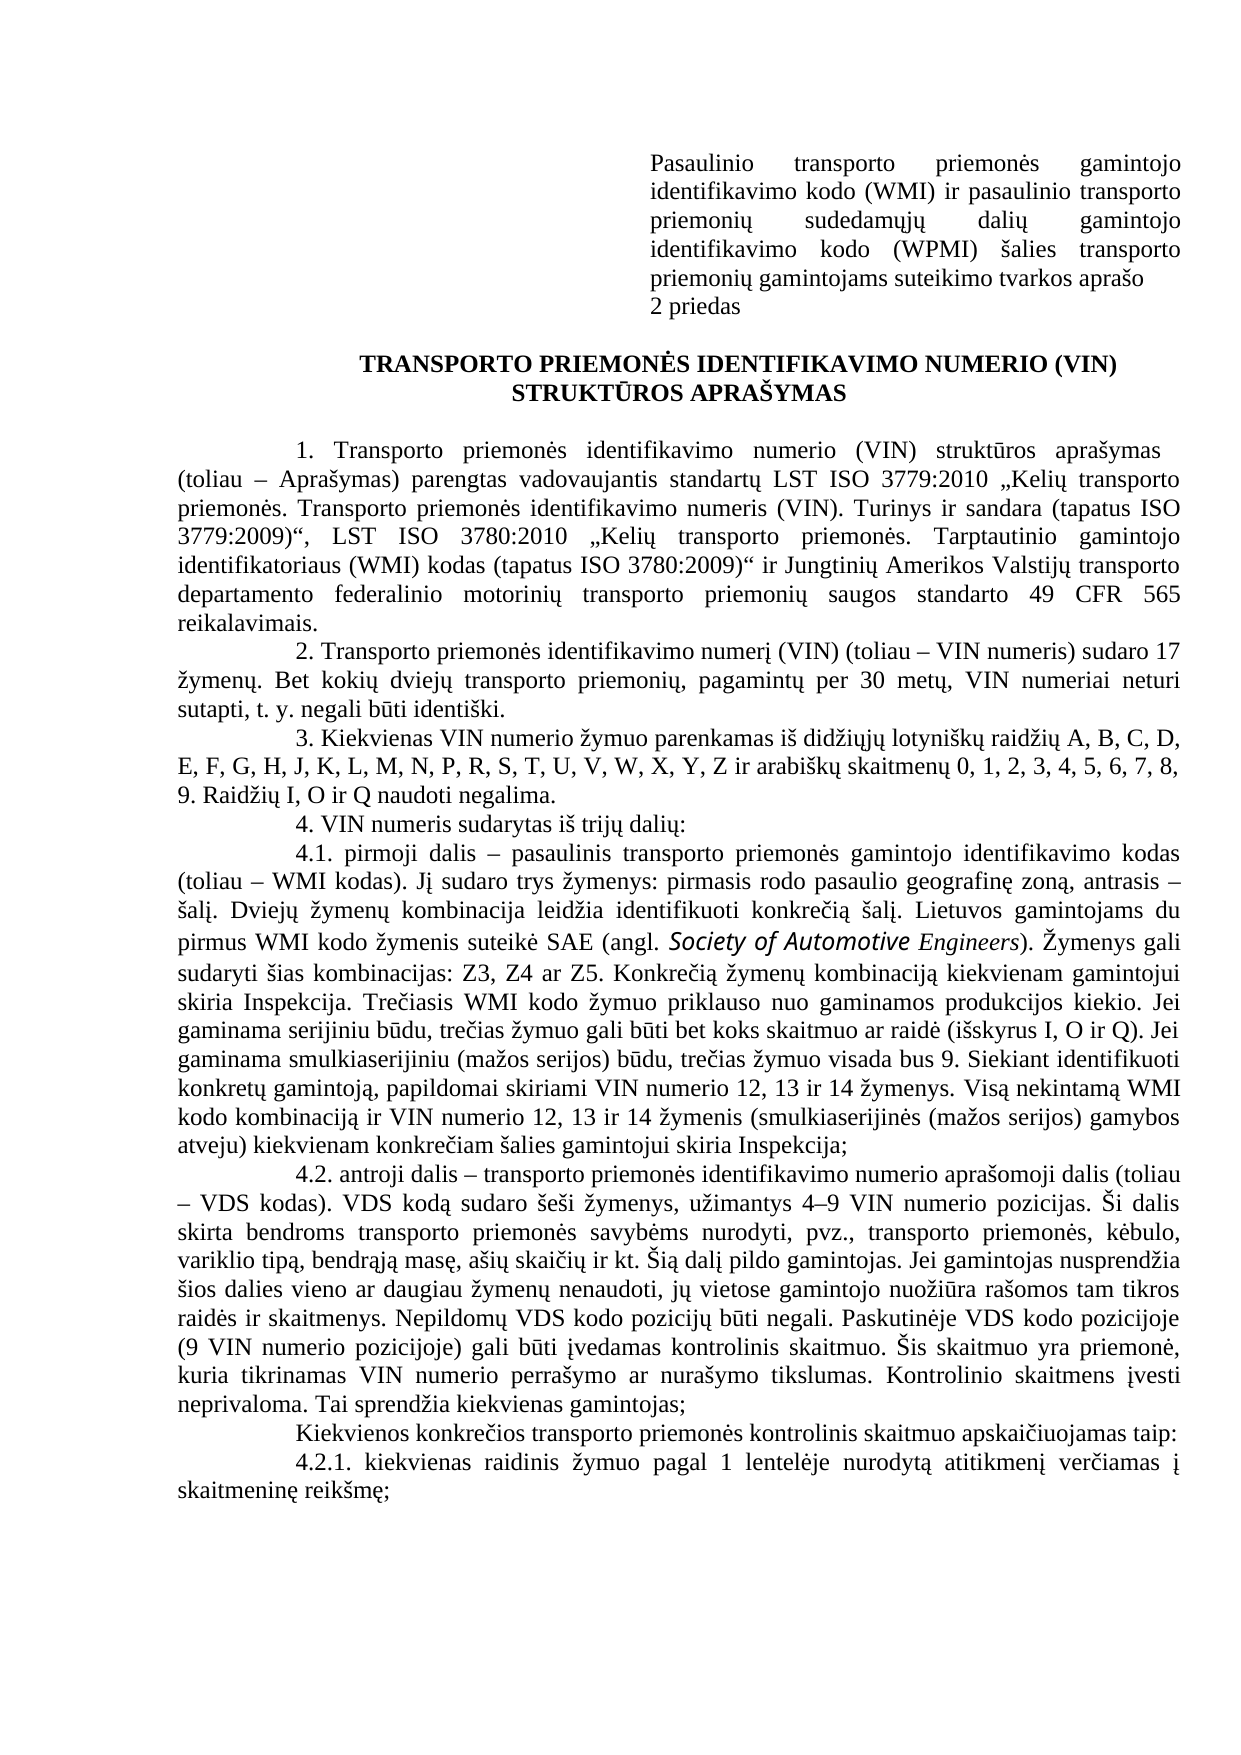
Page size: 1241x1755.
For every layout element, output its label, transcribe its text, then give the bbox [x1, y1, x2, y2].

text Transporto priemonės identifikavimo numerio (VIN) struktūros aprašymas [177, 349, 1181, 406]
text 1. Transporto priemonės identifikavimo numerio (VIN) struktūros aprašymas (toliau – Aprašymas) parengtas vadovaujantis standartų LST ISO 3779:2010 „Kelių transporto priemonės. Transporto priemonės identifikavimo numeris (VIN). Turinys ir sandara (tapatus ISO 3779:2009)“, LST ISO 3780:2010 „Kelių transporto priemonės. Tarptautinio gamintojo identifikatoriaus (WMI) kodas (tapatus ISO 3780:2009)“ ir Jungtinių Amerikos Valstijų transporto departamento federalinio motorinių transporto priemonių saugos standarto 49 CFR 565 reikalavimais. [177, 435, 1181, 636]
text 4.1. pirmoji dalis – pasaulinis transporto priemonės gamintojo identifikavimo kodas (toliau – WMI kodas). Jį sudaro trys žymenys: pirmasis rodo pasaulio geografinę zoną, antrasis – šalį. Dviejų žymenų kombinacija leidžia identifikuoti konkrečią šalį. Lietuvos gamintojams du pirmus WMI kodo žymenis suteikė SAE (angl. Society of Automotive Engineers). Žymenys gali sudaryti šias kombinacijas: Z3, Z4 ar Z5. Konkrečią žymenų kombinaciją kiekvienam gamintojui skiria Inspekcija. Trečiasis WMI kodo žymuo priklauso nuo gaminamos produkcijos kiekio. Jei gaminama serijiniu būdu, trečias žymuo gali būti bet koks skaitmuo ar raidė (išskyrus I, O ir Q). Jei gaminama smulkiaserijiniu (mažos serijos) būdu, trečias žymuo visada bus 9. Siekiant identifikuoti konkretų gamintoją, papildomai skiriami VIN numerio 12, 13 ir 14 žymenys. Visą nekintamą WMI kodo kombinaciją ir VIN numerio 12, 13 ir 14 žymenis (smulkiaserijinės (mažos serijos) gamybos atveju) kiekvienam konkrečiam šalies gamintojui skiria Inspekcija; [177, 838, 1181, 1159]
text Kiekvienos konkrečios transporto priemonės kontrolinis skaitmuo apskaičiuojamas taip: [177, 1418, 1181, 1447]
text 4.2.1. kiekvienas raidinis žymuo pagal 1 lentelėje nurodytą atitikmenį verčiamas į skaitmeninę reikšmę; [177, 1447, 1181, 1504]
text 4.2. antroji dalis – transporto priemonės identifikavimo numerio aprašomoji dalis (toliau – VDS kodas). VDS kodą sudaro šeši žymenys, užimantys 4–9 VIN numerio pozicijas. Ši dalis skirta bendroms transporto priemonės savybėms nurodyti, pvz., transporto priemonės, kėbulo, variklio tipą, bendrąją masę, ašių skaičių ir kt. Šią dalį pildo gamintojas. Jei gamintojas nusprendžia šios dalies vieno ar daugiau žymenų nenaudoti, jų vietose gamintojo nuožiūra rašomos tam tikros raidės ir skaitmenys. Nepildomų VDS kodo pozicijų būti negali. Paskutinėje VDS kodo pozicijoje (9 VIN numerio pozicijoje) gali būti įvedamas kontrolinis skaitmuo. Šis skaitmuo yra priemonė, kuria tikrinamas VIN numerio perrašymo ar nurašymo tikslumas. Kontrolinio skaitmens įvesti neprivaloma. Tai sprendžia kiekvienas gamintojas; [177, 1159, 1181, 1418]
text 3. Kiekvienas VIN numerio žymuo parenkamas iš didžiųjų lotyniškų raidžių A, B, C, D, E, F, G, H, J, K, L, M, N, P, R, S, T, U, V, W, X, Y, Z ir arabiškų skaitmenų 0, 1, 2, 3, 4, 5, 6, 7, 8, 9. Raidžių I, O ir Q naudoti negalima. [177, 723, 1181, 809]
text Pasaulinio transporto priemonės gamintojo identifikavimo kodo (WMI) ir pasaulinio transporto priemonių sudedamųjų dalių gamintojo identifikavimo kodo (WPMI) šalies transporto priemonių gamintojams suteikimo tvarkos aprašo [650, 148, 1181, 291]
text 2 priedas [650, 291, 1181, 320]
text 4. VIN numeris sudarytas iš trijų dalių: [177, 809, 1181, 838]
text 2. Transporto priemonės identifikavimo numerį (VIN) (toliau – VIN numeris) sudaro 17 žymenų. Bet kokių dviejų transporto priemonių, pagamintų per 30 metų, VIN numeriai neturi sutapti, t. y. negali būti identiški. [177, 636, 1181, 723]
